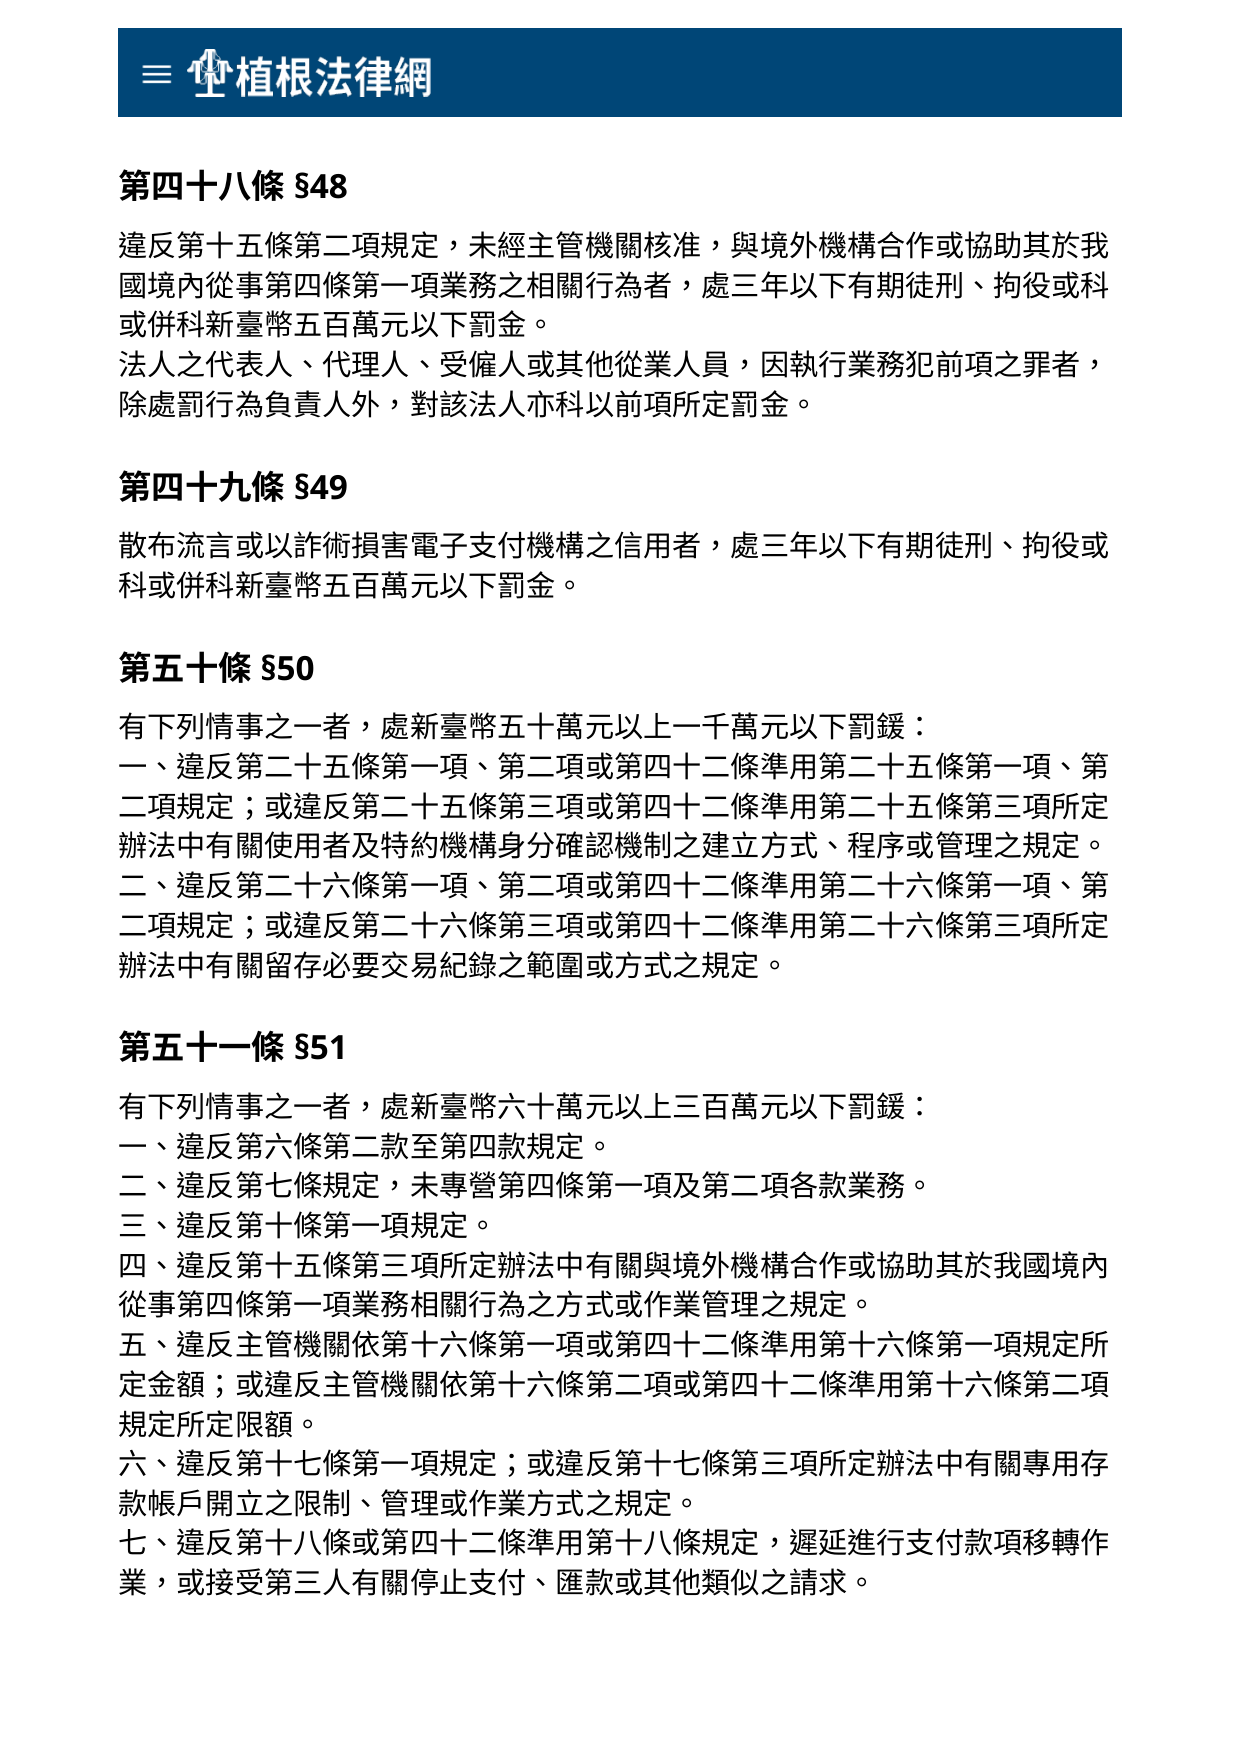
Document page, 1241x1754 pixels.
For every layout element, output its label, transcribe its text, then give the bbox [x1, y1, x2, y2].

text 有下列情事之一者，處新臺幣六十萬元以上三百萬元以下罰鍰： [118, 1086, 1122, 1126]
text 一、違反第六條第二款至第四款規定。 [118, 1126, 1122, 1166]
text 三、違反第十條第一項規定。 [118, 1205, 1122, 1245]
text 二、違反第七條規定，未專營第四條第一項及第二項各款業務。 [118, 1166, 1122, 1205]
text 違反第十五條第二項規定，未經主管機關核准，與境外機構合作或協助其於我國境內從事第四條第一項業務之相關行為者，處三年以下有期徒刑、拘役或科或併科新臺幣五百萬元以下罰金。 [118, 225, 1122, 344]
text 第五十條 §50 [118, 644, 1122, 690]
text 第四十九條 §49 [118, 463, 1122, 509]
text 散布流言或以詐術損害電子支付機構之信用者，處三年以下有期徒刑、拘役或科或併科新臺幣五百萬元以下罰金。 [118, 526, 1122, 605]
text 有下列情事之一者，處新臺幣五十萬元以上一千萬元以下罰鍰： [118, 707, 1122, 746]
text 六、違反第十七條第一項規定；或違反第十七條第三項所定辦法中有關專用存款帳戶開立之限制、管理或作業方式之規定。 [118, 1443, 1122, 1523]
text 七、違反第十八條或第四十二條準用第十八條規定，遲延進行支付款項移轉作業，或接受第三人有關停止支付、匯款或其他類似之請求。 [118, 1523, 1122, 1602]
text 二、違反第二十六條第一項、第二項或第四十二條準用第二十六條第一項、第二項規定；或違反第二十六條第三項或第四十二條準用第二十六條第三項所定辦法中有關留存必要交易紀錄之範圍或方式之規定。 [118, 865, 1122, 984]
text 法人之代表人、代理人、受僱人或其他從業人員，因執行業務犯前項之罪者，除處罰行為負責人外，對該法人亦科以前項所定罰金。 [118, 344, 1122, 424]
text 一、違反第二十五條第一項、第二項或第四十二條準用第二十五條第一項、第二項規定；或違反第二十五條第三項或第四十二條準用第二十五條第三項所定辦法中有關使用者及特約機構身分確認機制之建立方式、程序或管理之規定。 [118, 746, 1122, 865]
text 四、違反第十五條第三項所定辦法中有關與境外機構合作或協助其於我國境內從事第四條第一項業務相關行為之方式或作業管理之規定。 [118, 1245, 1122, 1324]
text 第四十八條 §48 [118, 163, 1122, 209]
text 五、違反主管機關依第十六條第一項或第四十二條準用第十六條第一項規定所定金額；或違反主管機關依第十六條第二項或第四十二條準用第十六條第二項規定所定限額。 [118, 1324, 1122, 1443]
picture [118, 28, 1122, 117]
text 第五十一條 §51 [118, 1024, 1122, 1069]
